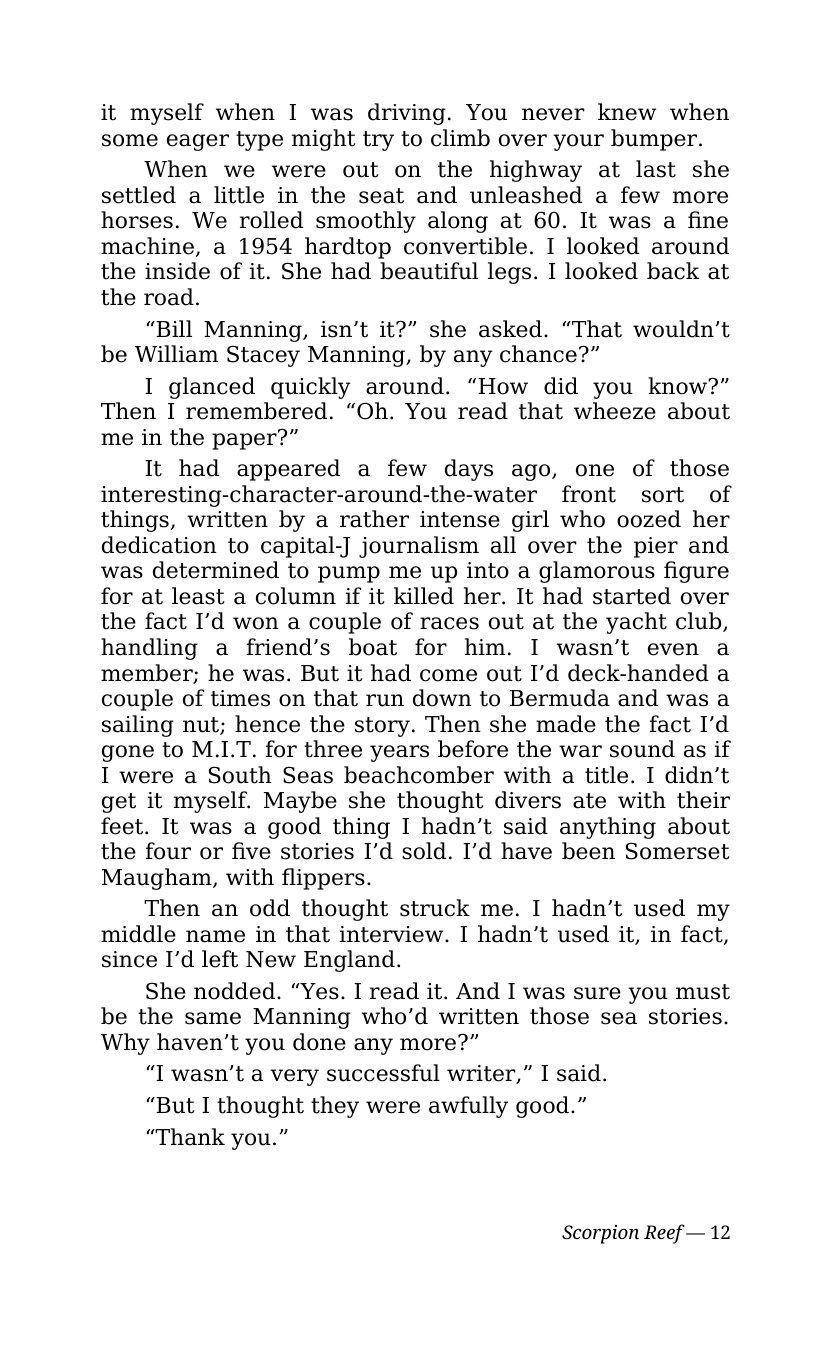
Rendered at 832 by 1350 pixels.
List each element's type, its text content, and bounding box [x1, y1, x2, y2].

text I glanced quickly around. “How did you know?” Then I remembered. “Oh. You read that wheeze about me in the paper?” [101, 374, 731, 450]
text She nodded. “Yes. I read it. And I was sure you must be the same Manning who’d written those sea stories. Why haven’t you done any more?” [101, 979, 731, 1056]
text “Thank you.” [101, 1125, 731, 1150]
text it myself when I was driving. You never knew when some eager type might try to climb over your bumper. [101, 101, 731, 152]
text When we were out on the highway at last she settled a little in the seat and unleashed a few more horses. We rolled smoothly along at 60. It was a fine machine, a 1954 hardtop convertible. I looked around the inside of it. She had beautiful legs. I looked back at the road. [101, 158, 731, 311]
text “I wasn’t a very successful writer,” I said. [101, 1062, 731, 1087]
text Then an odd thought struck me. I hadn’t used my middle name in that interview. I hadn’t used it, in fact, since I’d left New England. [101, 896, 731, 973]
text It had appeared a few days ago, one of those interesting-character-around-the-water front sort of things, written by a rather intense girl who oozed her dedication to capital-J journalism all over the pier and was determined to pump me up into a glamorous figure for at least a column if it killed her. It had started over the fact I’d won a couple of races out at the yacht club, handling a friend’s boat for him. I wasn’t even a member; he was. But it had come out I’d deck-handed a couple of times on that run down to Bermuda and was a sailing nut; hence the story. Then she made the fact I’d gone to M.I.T. for three years before the war sound as if I were a South Seas beachcomber with a title. I didn’t get it myself. Maybe she thought divers ate with their feet. It was a good thing I hadn’t said anything about the four or five stories I’d sold. I’d have been Somerset Maugham, with flippers. [101, 456, 731, 890]
text “But I thought they were awfully good.” [101, 1093, 731, 1119]
text “Bill Manning, isn’t it?” she asked. “That wouldn’t be William Stacey Manning, by any chance?” [101, 317, 731, 368]
